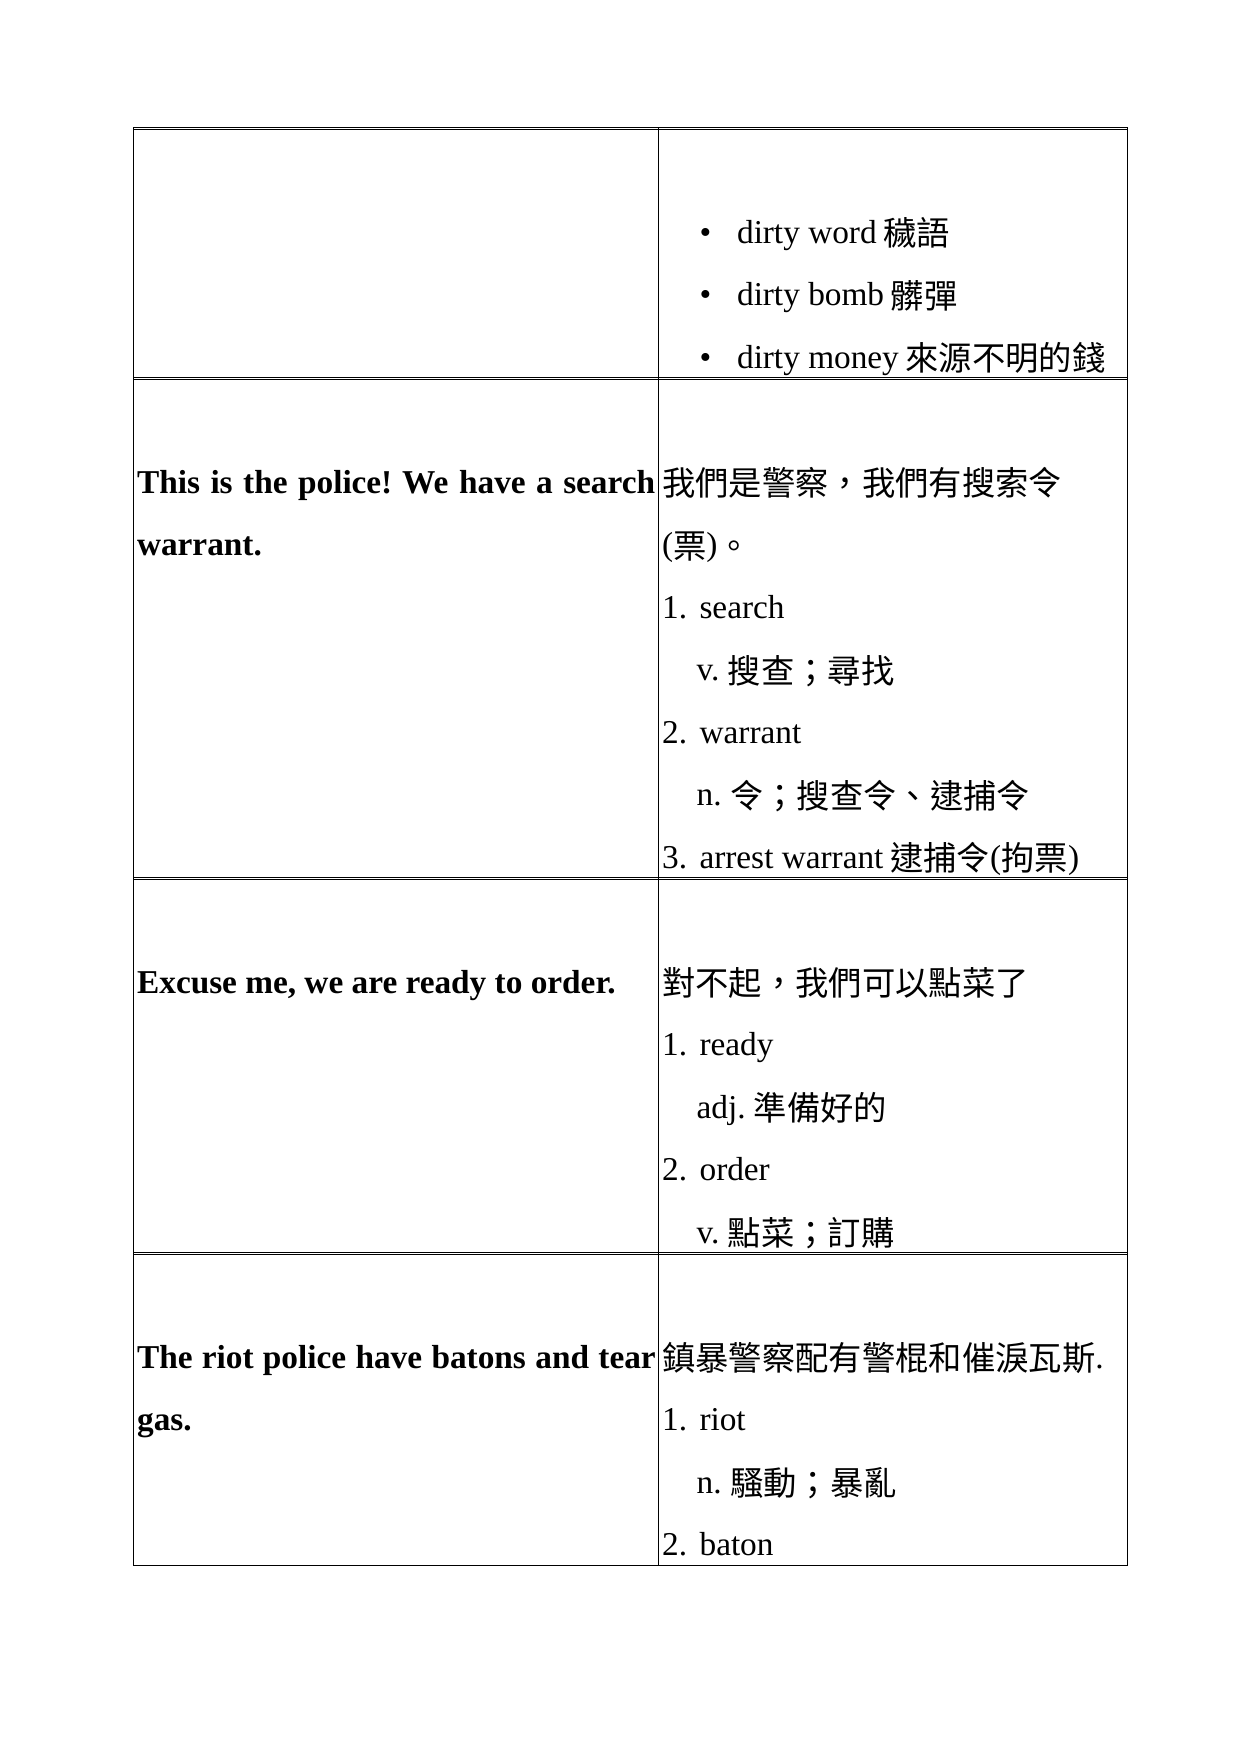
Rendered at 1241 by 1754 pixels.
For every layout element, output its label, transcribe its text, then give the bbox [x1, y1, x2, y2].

table_cell 鎮暴警察配有警棍和催淚瓦斯. riot n. 騷動；暴亂 baton n. 警棍；指揮棒 tear n. 眼淚；淚水 [659, 1255, 1127, 1564]
table_cell This is the police! We have a search warrant. [134, 380, 658, 877]
table_cell 我把她的事告訴她媽媽，結果她給了我臉色看。 dirty adj. 骯髒；不潔 dirty look壞臉色 dirty word穢語 dirty bomb髒彈 dirty money來源不明的錢 [659, 130, 1127, 377]
table_cell The riot police have batons and tear gas. [134, 1255, 658, 1564]
table_cell 我們是警察，我們有搜索令(票)。 search v. 搜查；尋找 warrant n. 令；搜查令、逮捕令 arrest warrant逮捕令(拘票) [659, 380, 1127, 877]
table_cell [134, 130, 658, 377]
table_cell Excuse me, we are ready to order. [134, 880, 658, 1252]
table_cell 對不起，我們可以點菜了 ready adj. 準備好的 order v. 點菜；訂購 [659, 880, 1127, 1252]
